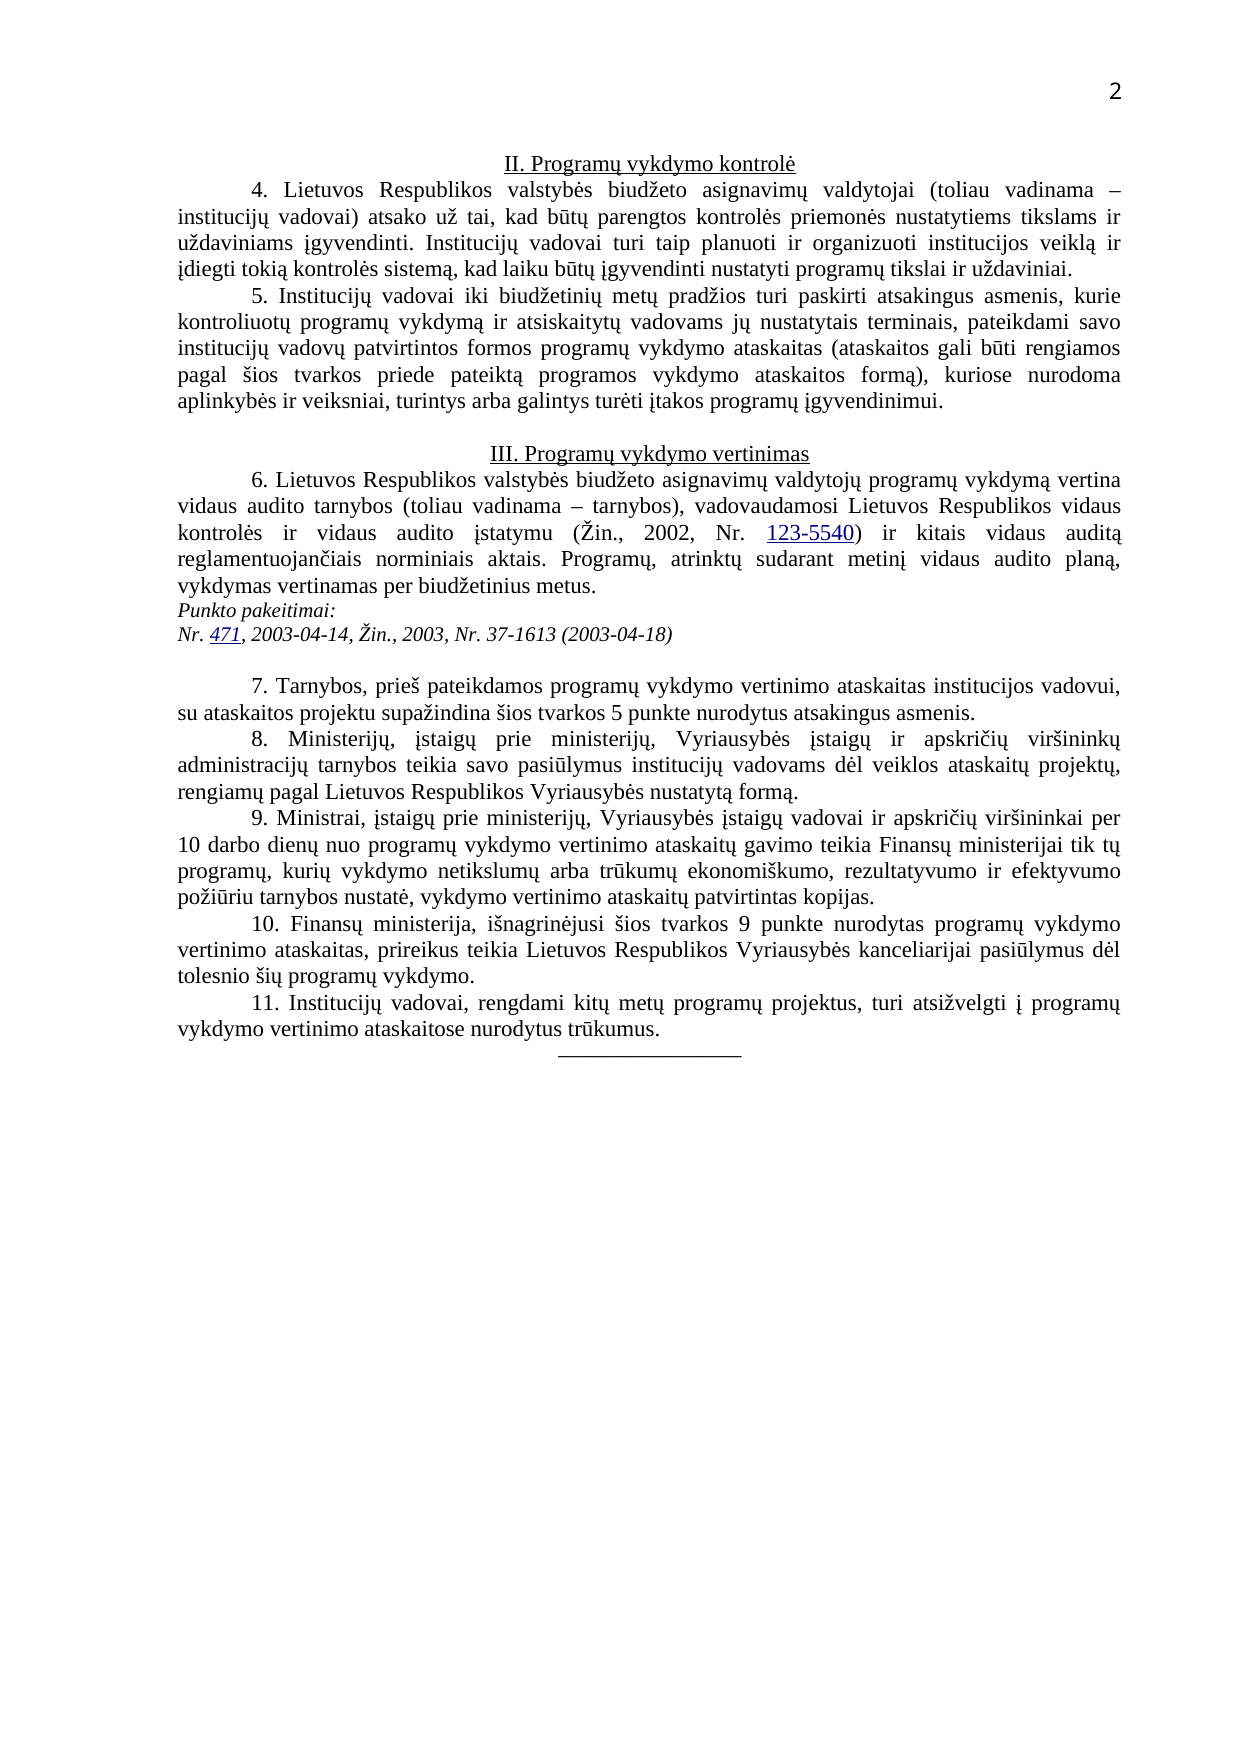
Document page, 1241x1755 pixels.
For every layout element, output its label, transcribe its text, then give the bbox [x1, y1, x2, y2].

text Punkto pakeitimai: [177, 598, 1122, 622]
text 6. Lietuvos Respublikos valstybės biudžeto asignavimų valdytojų programų vykdymą vertina vidaus audito tarnybos (toliau vadinama – tarnybos), vadovaudamosi Lietuvos Respublikos vidaus kontrolės ir vidaus audito įstatymu (Žin., 2002, Nr. 123-5540) ir kitais vidaus auditą reglamentuojančiais norminiais aktais. Programų, atrinktų sudarant metinį vidaus audito planą, vykdymas vertinamas per biudžetinius metus. [177, 466, 1122, 598]
text 4. Lietuvos Respublikos valstybės biudžeto asignavimų valdytojai (toliau vadinama – institucijų vadovai) atsako už tai, kad būtų parengtos kontrolės priemonės nustatytiems tikslams ir uždaviniams įgyvendinti. Institucijų vadovai turi taip planuoti ir organizuoti institucijos veiklą ir įdiegti tokią kontrolės sistemą, kad laiku būtų įgyvendinti nustatyti programų tikslai ir uždaviniai. [177, 176, 1122, 282]
text 9. Ministrai, įstaigų prie ministerijų, Vyriausybės įstaigų vadovai ir apskričių viršininkai per 10 darbo dienų nuo programų vykdymo vertinimo ataskaitų gavimo teikia Finansų ministerijai tik tų programų, kurių vykdymo netikslumų arba trūkumų ekonomiškumo, rezultatyvumo ir efektyvumo požiūriu tarnybos nustatė, vykdymo vertinimo ataskaitų patvirtintas kopijas. [177, 804, 1122, 910]
text 11. Institucijų vadovai, rengdami kitų metų programų projektus, turi atsižvelgti į programų vykdymo vertinimo ataskaitose nurodytus trūkumus. [177, 989, 1122, 1041]
text 10. Finansų ministerija, išnagrinėjusi šios tvarkos 9 punkte nurodytas programų vykdymo vertinimo ataskaitas, prireikus teikia Lietuvos Respublikos Vyriausybės kanceliarijai pasiūlymus dėl tolesnio šių programų vykdymo. [177, 910, 1122, 989]
text II. Programų vykdymo kontrolė [177, 150, 1122, 176]
text Nr. 471, 2003-04-14, Žin., 2003, Nr. 37-1613 (2003-04-18) [177, 622, 1122, 646]
text 7. Tarnybos, prieš pateikdamos programų vykdymo vertinimo ataskaitas institucijos vadovui, su ataskaitos projektu supažindina šios tvarkos 5 punkte nurodytus atsakingus asmenis. [177, 672, 1122, 725]
text 5. Institucijų vadovai iki biudžetinių metų pradžios turi paskirti atsakingus asmenis, kurie kontroliuotų programų vykdymą ir atsiskaitytų vadovams jų nustatytais terminais, pateikdami savo institucijų vadovų patvirtintos formos programų vykdymo ataskaitas (ataskaitos gali būti rengiamos pagal šios tvarkos priede pateiktą programos vykdymo ataskaitos formą), kuriose nurodoma aplinkybės ir veiksniai, turintys arba galintys turėti įtakos programų įgyvendinimui. [177, 282, 1122, 413]
subtitle III. Programų vykdymo vertinimas [177, 440, 1122, 466]
text 8. Ministerijų, įstaigų prie ministerijų, Vyriausybės įstaigų ir apskričių viršininkų administracijų tarnybos teikia savo pasiūlymus institucijų vadovams dėl veiklos ataskaitų projektų, rengiamų pagal Lietuvos Respublikos Vyriausybės nustatytą formą. [177, 725, 1122, 804]
text –––––––––––––––– [177, 1041, 1122, 1068]
